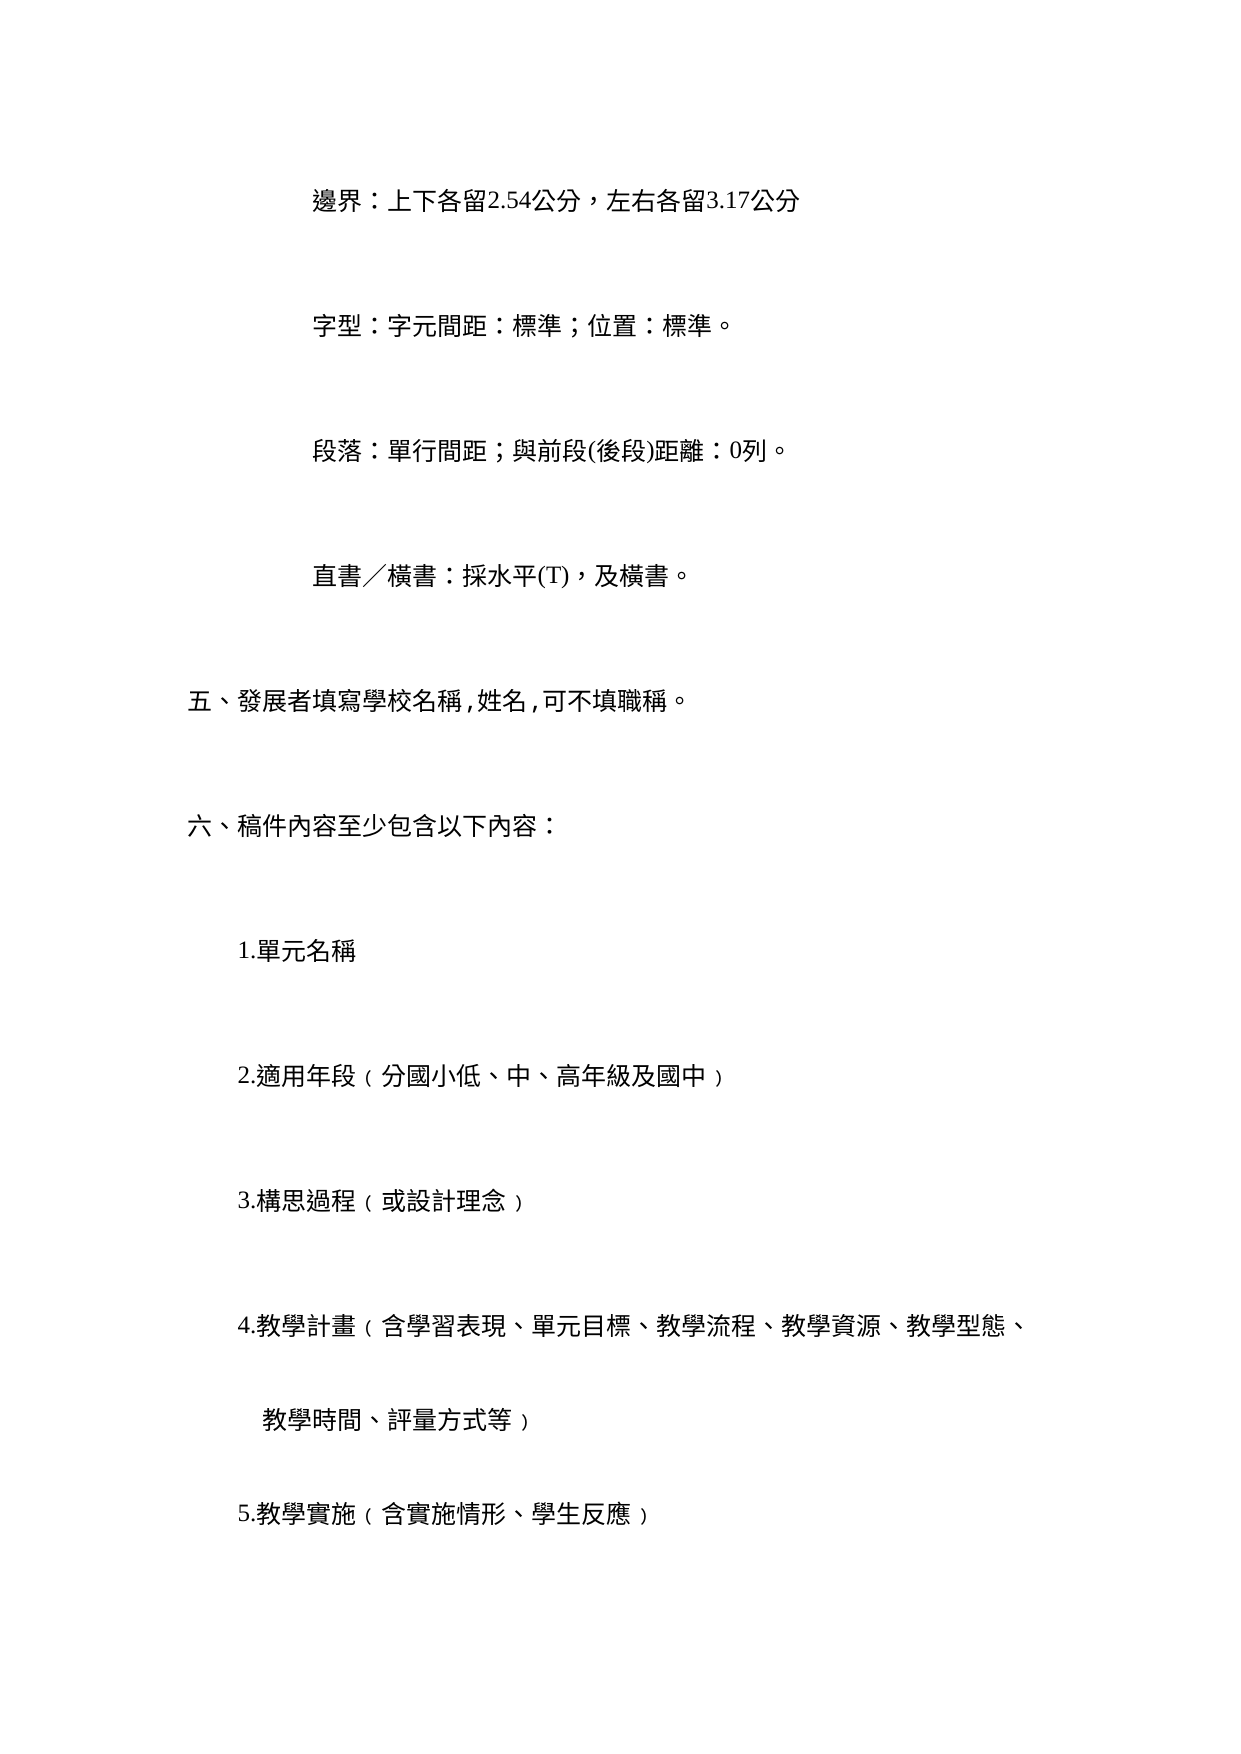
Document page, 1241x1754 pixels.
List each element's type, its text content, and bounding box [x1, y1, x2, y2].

text 3.構思過程﹙或設計理念﹚ [237, 1158, 1053, 1221]
text 字型：字元間距：標準；位置：標準。 [187, 283, 1053, 346]
text 4.教學計畫﹙含學習表現、單元目標、教學流程、教學資源、教學型態、教學時間、評量方式等﹚ [237, 1283, 1053, 1439]
text 段落：單行間距；與前段(後段)距離：0列。 [187, 408, 1053, 471]
text 5.教學實施﹙含實施情形、學生反應﹚ [237, 1471, 1053, 1533]
text 2.適用年段﹙分國小低、中、高年級及國中﹚ [237, 1033, 1053, 1096]
text 五、發展者填寫學校名稱,姓名,可不填職稱。 [187, 658, 1053, 721]
text 邊界：上下各留2.54公分，左右各留3.17公分 [187, 158, 1053, 221]
text 直書／橫書：採水平(T)，及橫書。 [187, 533, 1053, 596]
text 1.單元名稱 [237, 908, 1053, 971]
text 六、稿件內容至少包含以下內容： [187, 783, 1053, 846]
